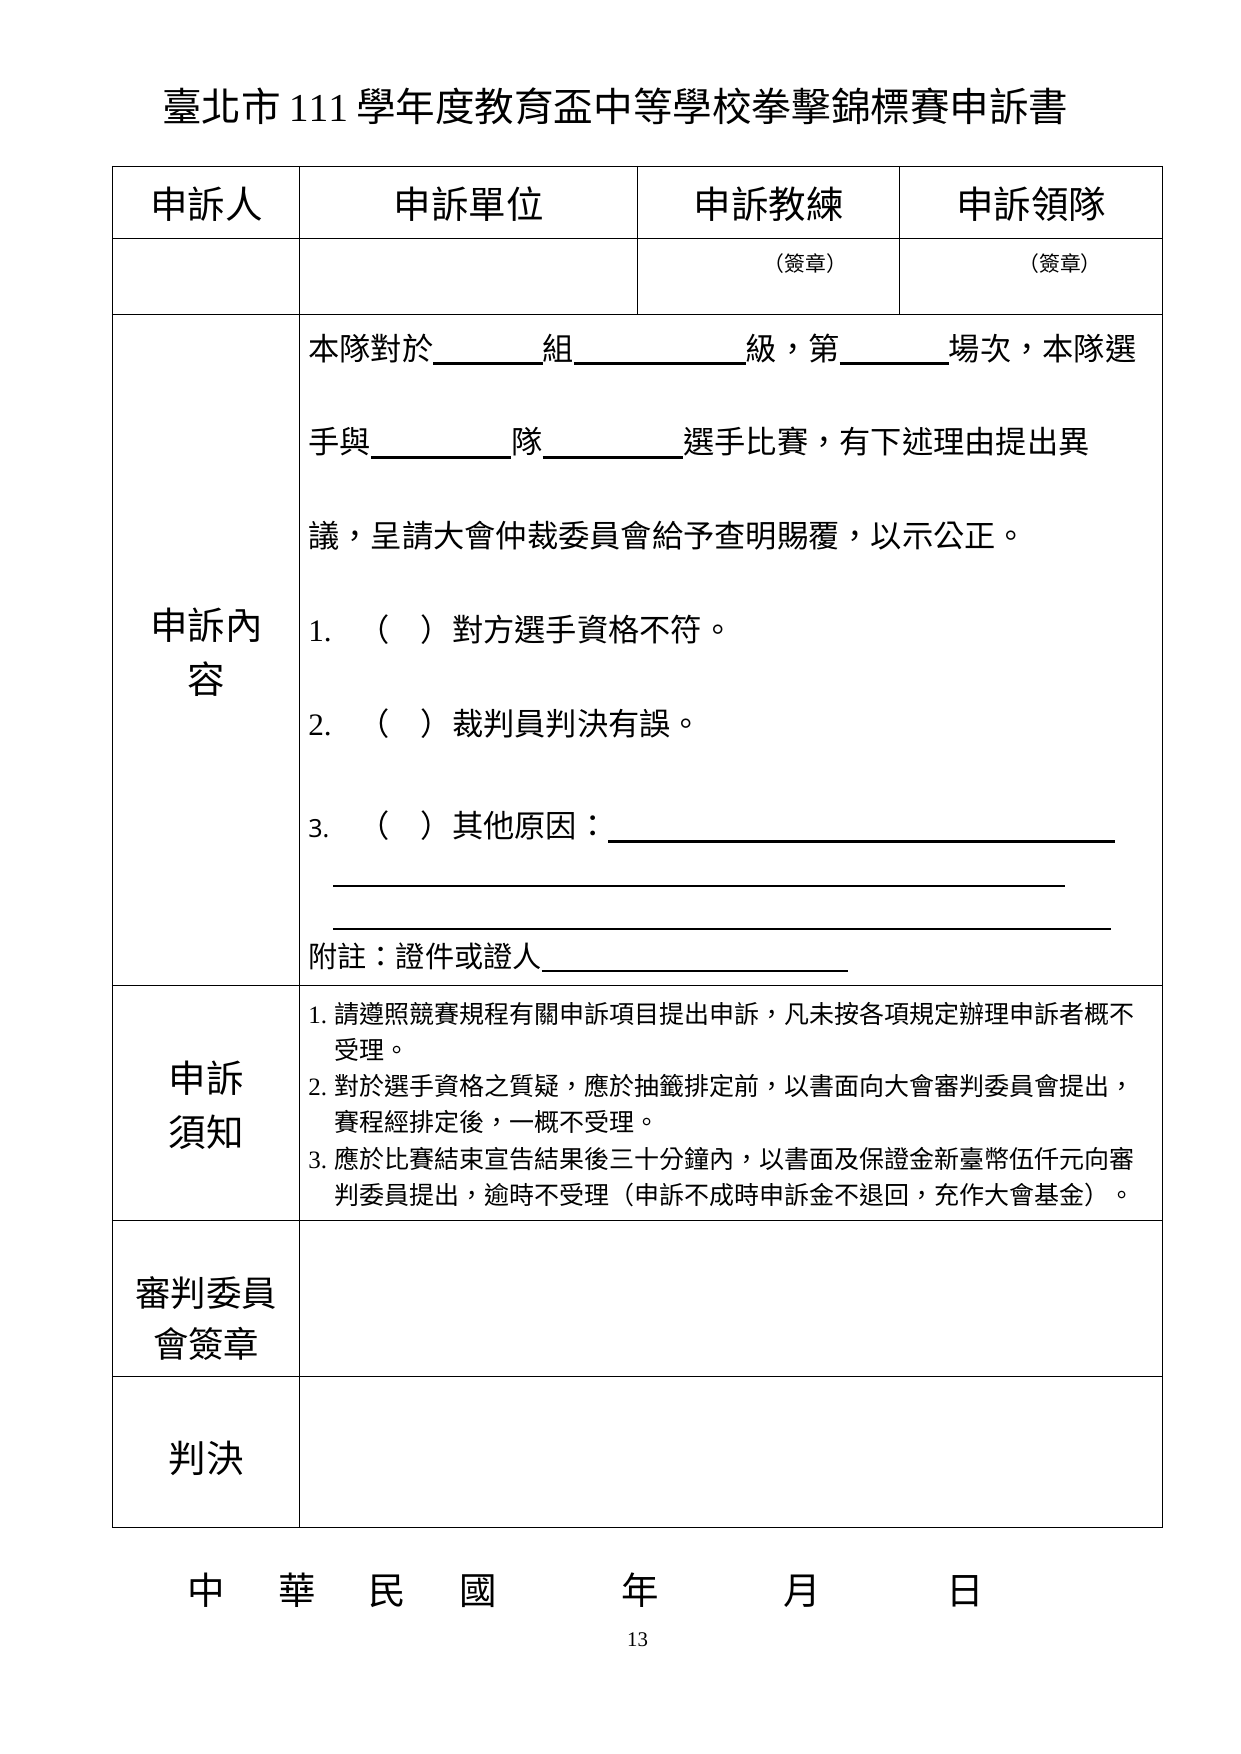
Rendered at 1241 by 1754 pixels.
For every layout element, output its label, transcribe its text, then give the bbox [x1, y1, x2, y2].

table_cell [300, 1377, 1162, 1527]
table_cell 請遵照競賽規程有關申訴項目提出申訴，凡未按各項規定辦理申訴者概不受理。 對於選手資格之質疑，應於抽籤排定前，以書面向大會審判委員會提出，賽程經排定後，一概不受理。 應於比賽結束宣告結果後三十分鐘內，以書面及保證金新臺幣伍仟元向審判委員提出，逾時不受理（申訴不成時申訴金不退回，充作大會基金）。 [300, 986, 1162, 1220]
text 臺北市111學年度教育盃中等學校拳擊錦標賽申訴書 [143, 75, 1087, 132]
table_header 申訴人 [113, 167, 299, 238]
table_cell 判決 [113, 1377, 299, 1527]
text 中 華 民 國 年 月 日 [187, 1561, 1087, 1615]
table_cell [113, 239, 299, 314]
table_cell [300, 239, 637, 314]
table_cell 審判委員會簽章 [113, 1221, 299, 1376]
table_cell [300, 1221, 1162, 1376]
table_cell 本隊對於 組 級，第 場次，本隊選手與 隊 選手比賽，有下述理由提出異議，呈請大會仲裁委員會給予查明賜覆，以示公正。 （ ）對方選手資格不符。 （ ）裁判員判決有誤。 （ ）其他原因： 附註：證件或證人 [300, 315, 1162, 985]
table_header 申訴教練 [638, 167, 899, 238]
table_cell （簽章） [900, 239, 1162, 314]
table_cell （簽章） [638, 239, 899, 314]
table_header 申訴領隊 [900, 167, 1162, 238]
table_header 申訴單位 [300, 167, 637, 238]
table_cell 申訴 須知 [113, 986, 299, 1220]
table_cell 申訴內容 [113, 315, 299, 985]
